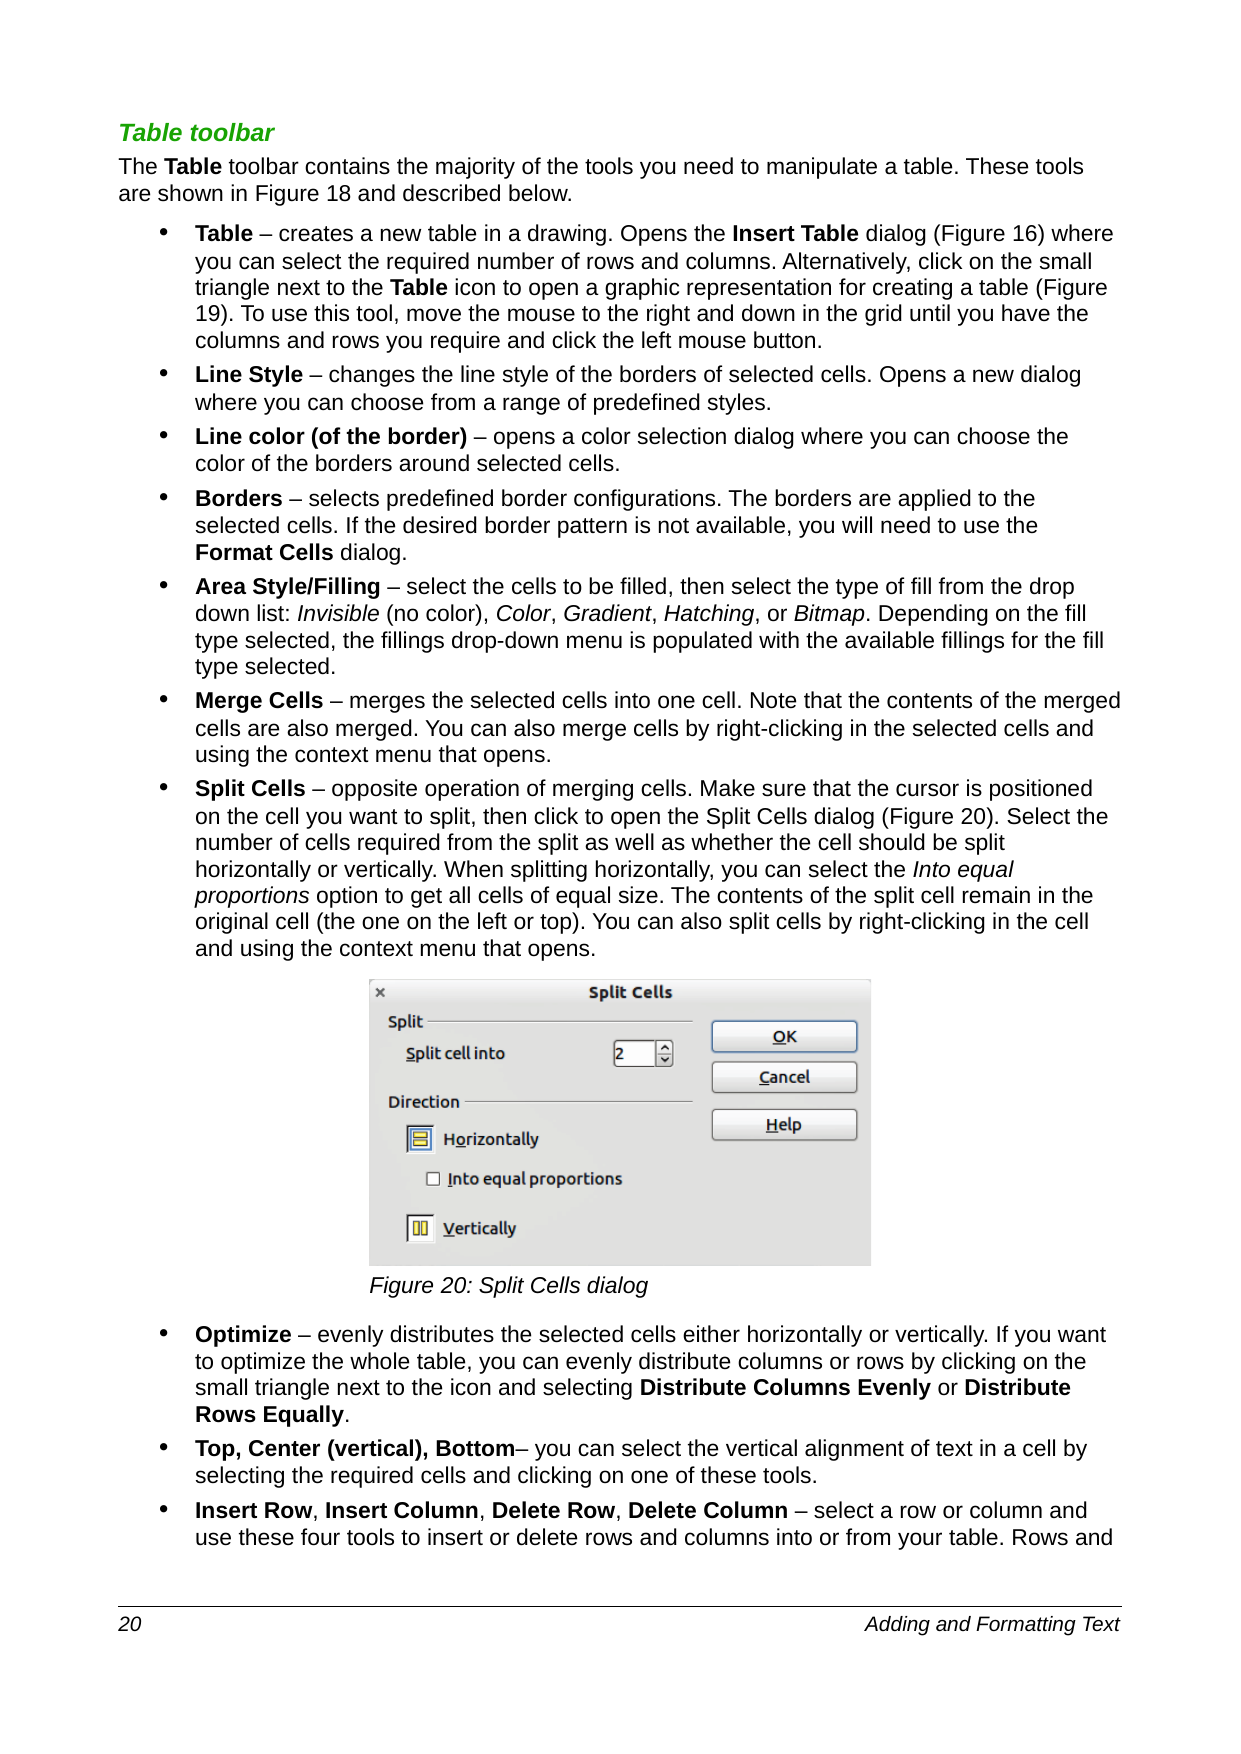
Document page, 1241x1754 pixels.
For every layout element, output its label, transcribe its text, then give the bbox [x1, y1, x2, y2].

list Area Style/Filling – select the cells to be filled, then select the type of fill from the drop down list: Invisible (no color), Color, Gradient, Hatching, or Bitmap. Depending on the fill type selected, the fillings drop-down menu is populated with the available fillings for the fill type selected. [156, 571, 1122, 679]
list Insert Row, Insert Column, Delete Row, Delete Column – select a row or column and use these four tools to insert or delete rows and columns into or from your table. Rows and [156, 1495, 1122, 1551]
list Optimize – evenly distributes the selected cells either horizontally or vertically. If you want to optimize the whole table, you can evenly distribute columns or rows by clicking on the small triangle next to the icon and selecting Distribute Columns Evenly or Distribute Rows Equally. [156, 1319, 1122, 1427]
list Top, Center (vertical), Bottom– you can select the vertical alignment of text in a cell by selecting the required cells and clicking on one of these tools. [156, 1433, 1122, 1489]
subtitle Table toolbar [118, 118, 1122, 147]
list Table – creates a new table in a drawing. Opens the Insert Table dialog (Figure 16) where you can select the required number of rows and columns. Alternatively, click on the small triangle next to the Table icon to open a graphic representation for creating a table (Figure 19). To use this tool, move the mouse to the right and down in the grid until you have the columns and rows you require and click the left mouse button. [156, 218, 1122, 353]
picture [369, 979, 872, 1266]
list Line Style – changes the line style of the borders of selected cells. Opens a new dialog where you can choose from a range of predefined styles. [156, 359, 1122, 415]
list Borders – selects predefined border configurations. The borders are applied to the selected cells. If the desired border pattern is not available, you will need to use the Format Cells dialog. [156, 483, 1122, 565]
text The Table toolbar contains the majority of the tools you need to manipulate a table. These tools are shown in Figure 18 and described below. [118, 153, 1122, 206]
list Merge Cells – merges the selected cells into one cell. Note that the contents of the merged cells are also merged. You can also merge cells by right-clicking in the selected cells and using the context menu that opens. [156, 686, 1122, 767]
text Figure 20: Split Cells dialog [369, 1272, 871, 1298]
list Line color (of the border) – opens a color selection dialog where you can choose the color of the borders around selected cells. [156, 421, 1122, 477]
list Split Cells – opposite operation of merging cells. Make sure that the cursor is positioned on the cell you want to split, then click to open the Split Cells dialog (Figure 20). Select the number of cells required from the split as well as whether the cell should be split horizontally or vertically. When splitting horizontally, you can select the Into equal proportions option to get all cells of equal size. The contents of the split cell remain in the original cell (the one on the left or top). You can also split cells by right-clicking in the cell and using the context menu that opens. [156, 774, 1122, 961]
